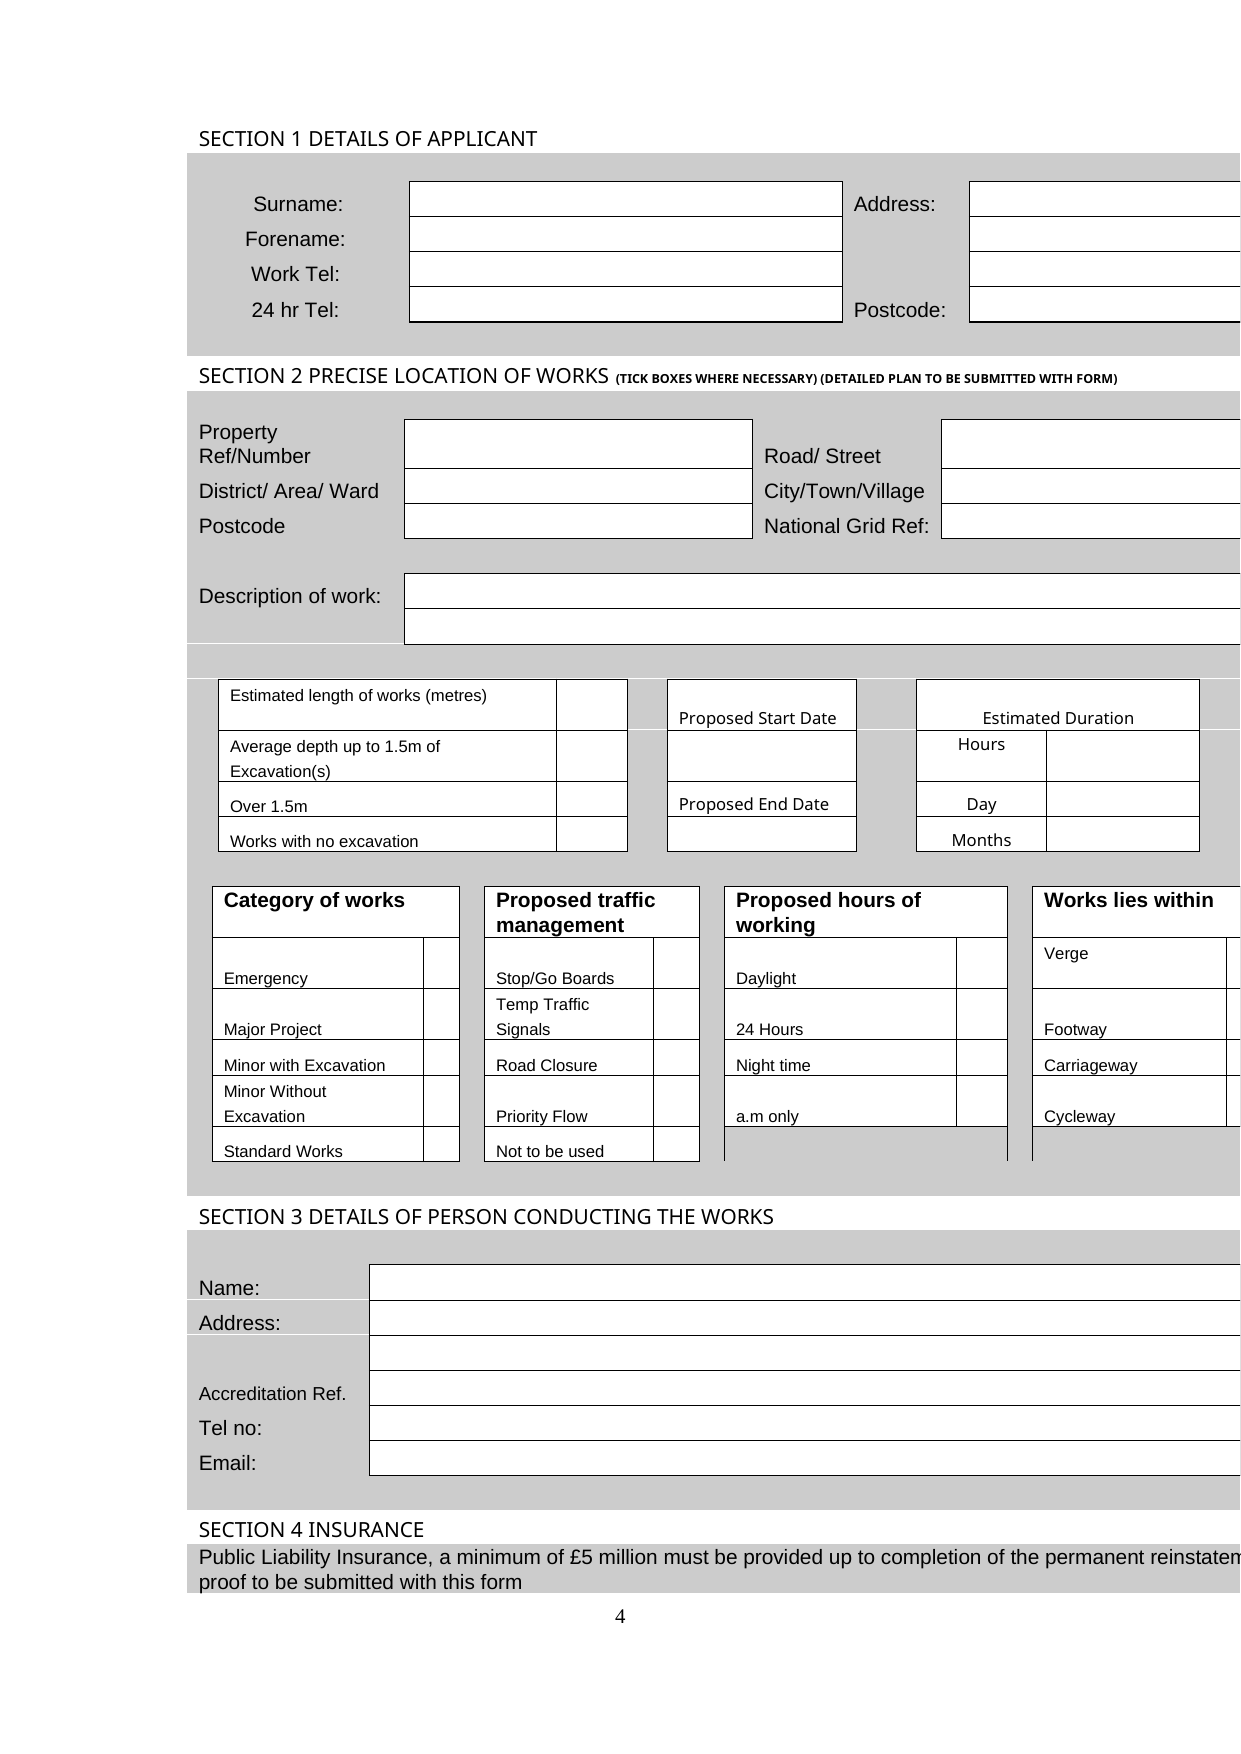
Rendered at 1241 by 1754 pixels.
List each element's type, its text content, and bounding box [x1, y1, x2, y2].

table_cell [1200, 781, 1240, 816]
table_cell [557, 731, 627, 781]
table_cell [1047, 782, 1199, 816]
table_cell Tel no: [187, 1405, 369, 1440]
table_cell Name: [187, 1264, 369, 1299]
table_cell [369, 1476, 1240, 1510]
table_cell [1200, 816, 1240, 851]
table_cell [654, 1076, 699, 1126]
table_cell [970, 287, 1240, 321]
table_cell [1008, 886, 1032, 1161]
table_cell [654, 1127, 699, 1161]
table_cell [1200, 730, 1240, 781]
table_cell [410, 287, 842, 321]
table_cell [460, 886, 484, 1161]
table_cell Minor with Excavation [213, 1040, 423, 1074]
table_cell [1227, 989, 1240, 1039]
table_cell Address: [187, 1300, 369, 1334]
table_cell [857, 730, 916, 781]
table_cell [187, 1475, 369, 1510]
table_cell [405, 539, 753, 573]
table_cell [942, 469, 1240, 503]
table_cell Property Ref/Number [187, 419, 404, 468]
table_cell [557, 817, 627, 851]
table_cell Months [917, 817, 1046, 851]
table_cell [957, 1127, 1007, 1161]
table_cell [725, 1127, 957, 1161]
table_cell [1033, 1127, 1226, 1161]
table_cell [957, 1076, 1007, 1126]
table_cell [957, 938, 1007, 988]
table_cell Road/ Street [753, 419, 941, 468]
table_cell Work Tel: [187, 251, 409, 286]
table_cell National Grid Ref: [753, 503, 941, 538]
table_cell Priority Flow [485, 1076, 653, 1126]
table_cell [370, 1441, 1240, 1475]
table_cell [424, 938, 459, 988]
table_cell [753, 538, 942, 573]
table_cell Works lies within [1033, 887, 1240, 937]
table_cell [370, 1406, 1240, 1440]
table_cell [370, 1371, 1240, 1405]
table_cell Carriageway [1033, 1040, 1226, 1074]
table_cell [942, 539, 1240, 573]
table_cell [654, 938, 699, 988]
table_cell Postcode [187, 503, 404, 538]
table_cell Stop/Go Boards [485, 938, 653, 988]
table_cell Category of works [213, 887, 459, 937]
table_cell Proposed Start Date [668, 680, 856, 729]
table_cell [628, 679, 667, 729]
table_cell SECTION 4 INSURANCE [187, 1510, 1240, 1543]
table_cell Night time [725, 1040, 956, 1074]
table_cell [654, 989, 699, 1039]
table_cell [187, 886, 212, 1161]
table_cell [187, 1335, 369, 1370]
table_cell [1047, 817, 1199, 851]
table_cell Description of work: [187, 573, 404, 608]
table_cell [1226, 1127, 1240, 1161]
table_cell Estimated Duration [917, 680, 1199, 729]
table_cell Footway [1033, 989, 1226, 1039]
table_cell [187, 644, 1240, 678]
table_cell [1200, 679, 1240, 729]
table_cell [424, 1076, 459, 1126]
table_cell 24 hr Tel: [187, 286, 409, 321]
table_cell [187, 1230, 1240, 1264]
table_cell [628, 730, 667, 781]
table_cell [970, 252, 1240, 286]
table_cell [557, 782, 627, 816]
table_cell [942, 420, 1240, 468]
table_cell [843, 216, 969, 251]
table_cell [405, 420, 752, 468]
table_cell Verge [1033, 938, 1226, 988]
table_cell Email: [187, 1440, 369, 1475]
table_cell [843, 251, 969, 286]
table_cell [970, 182, 1240, 216]
table_cell [405, 609, 1240, 643]
table_cell Hours [917, 731, 1046, 781]
table_cell [628, 816, 667, 851]
table_cell Daylight [725, 938, 956, 988]
table_cell [857, 816, 916, 851]
table_cell [628, 781, 667, 816]
table_cell [424, 989, 459, 1039]
table_cell [1227, 1076, 1240, 1126]
table_cell [1047, 731, 1199, 781]
table_cell [970, 217, 1240, 251]
table_cell Temp Traffic Signals [485, 989, 653, 1039]
table_cell Emergency [213, 938, 423, 988]
table_cell District/ Area/ Ward [187, 468, 404, 503]
table_cell SECTION 2 PRECISE LOCATION OF WORKS (TICK BOXES WHERE NECESSARY) (DETAILED PLAN TO BE SUBMITTED WITH FORM) [187, 356, 1240, 391]
table_cell [187, 538, 405, 573]
table_cell Average depth up to 1.5m of Excavation(s) [219, 731, 556, 781]
table_cell [410, 217, 842, 251]
table_cell [405, 504, 752, 538]
table_cell [668, 817, 856, 851]
table_cell Works with no excavation [219, 817, 556, 851]
table_cell SECTION 3 DETAILS OF PERSON CONDUCTING THE WORKS [187, 1196, 1240, 1230]
table_cell [187, 321, 1240, 356]
table_cell Day [917, 782, 1046, 816]
table_cell Standard Works [213, 1127, 423, 1161]
table_cell City/Town/Village [753, 468, 941, 503]
table_cell [187, 608, 404, 643]
table_cell Not to be used [485, 1127, 653, 1161]
table_cell [187, 391, 1240, 419]
table_cell Postcode: [843, 286, 969, 321]
table_cell [668, 731, 856, 781]
table_cell Proposed traffic management [485, 887, 699, 937]
table_cell [942, 504, 1240, 538]
table_header SECTION 1 DETAILS OF APPLICANT [187, 124, 1240, 152]
table_cell Road Closure [485, 1040, 653, 1074]
table_cell [405, 469, 752, 503]
table_cell 24 Hours [725, 989, 956, 1039]
table_cell Accreditation Ref. [187, 1370, 369, 1405]
table_cell [424, 1040, 459, 1074]
table_cell Over 1.5m [219, 782, 556, 816]
table_cell [857, 781, 916, 816]
table_cell [187, 851, 757, 886]
table_cell [424, 1127, 459, 1161]
table_cell Surname: [187, 181, 409, 216]
table_cell [187, 153, 1240, 181]
table_cell [757, 851, 1240, 886]
table_cell Forename: [187, 216, 409, 251]
table_cell Estimated length of works (metres) [219, 680, 556, 729]
table_cell [370, 1336, 1240, 1370]
table_cell [1227, 938, 1240, 988]
table_cell Proposed End Date [668, 782, 856, 816]
table_cell [410, 252, 842, 286]
table_cell [957, 989, 1007, 1039]
table_cell Public Liability Insurance, a minimum of £5 million must be provided up to completion of the permanent reinstatement, proof to be submitted with this form [187, 1544, 1240, 1593]
table_cell Proposed hours of working [725, 887, 1007, 937]
table_cell Cycleway [1033, 1076, 1226, 1126]
table_cell [957, 1040, 1007, 1074]
table_cell [187, 679, 218, 851]
table_cell [857, 679, 916, 729]
table_cell Address: [843, 181, 969, 216]
table_cell Major Project [213, 989, 423, 1039]
table_cell [370, 1265, 1240, 1299]
table_cell [370, 1301, 1240, 1334]
table_cell Minor Without Excavation [213, 1076, 423, 1126]
table_cell [1227, 1040, 1240, 1074]
table_cell a.m only [725, 1076, 956, 1126]
table_cell [405, 574, 1240, 608]
table_cell [557, 680, 627, 729]
table_cell [187, 1161, 1240, 1196]
table_cell [700, 886, 724, 1161]
table_cell [654, 1040, 699, 1074]
table_cell [410, 182, 842, 216]
